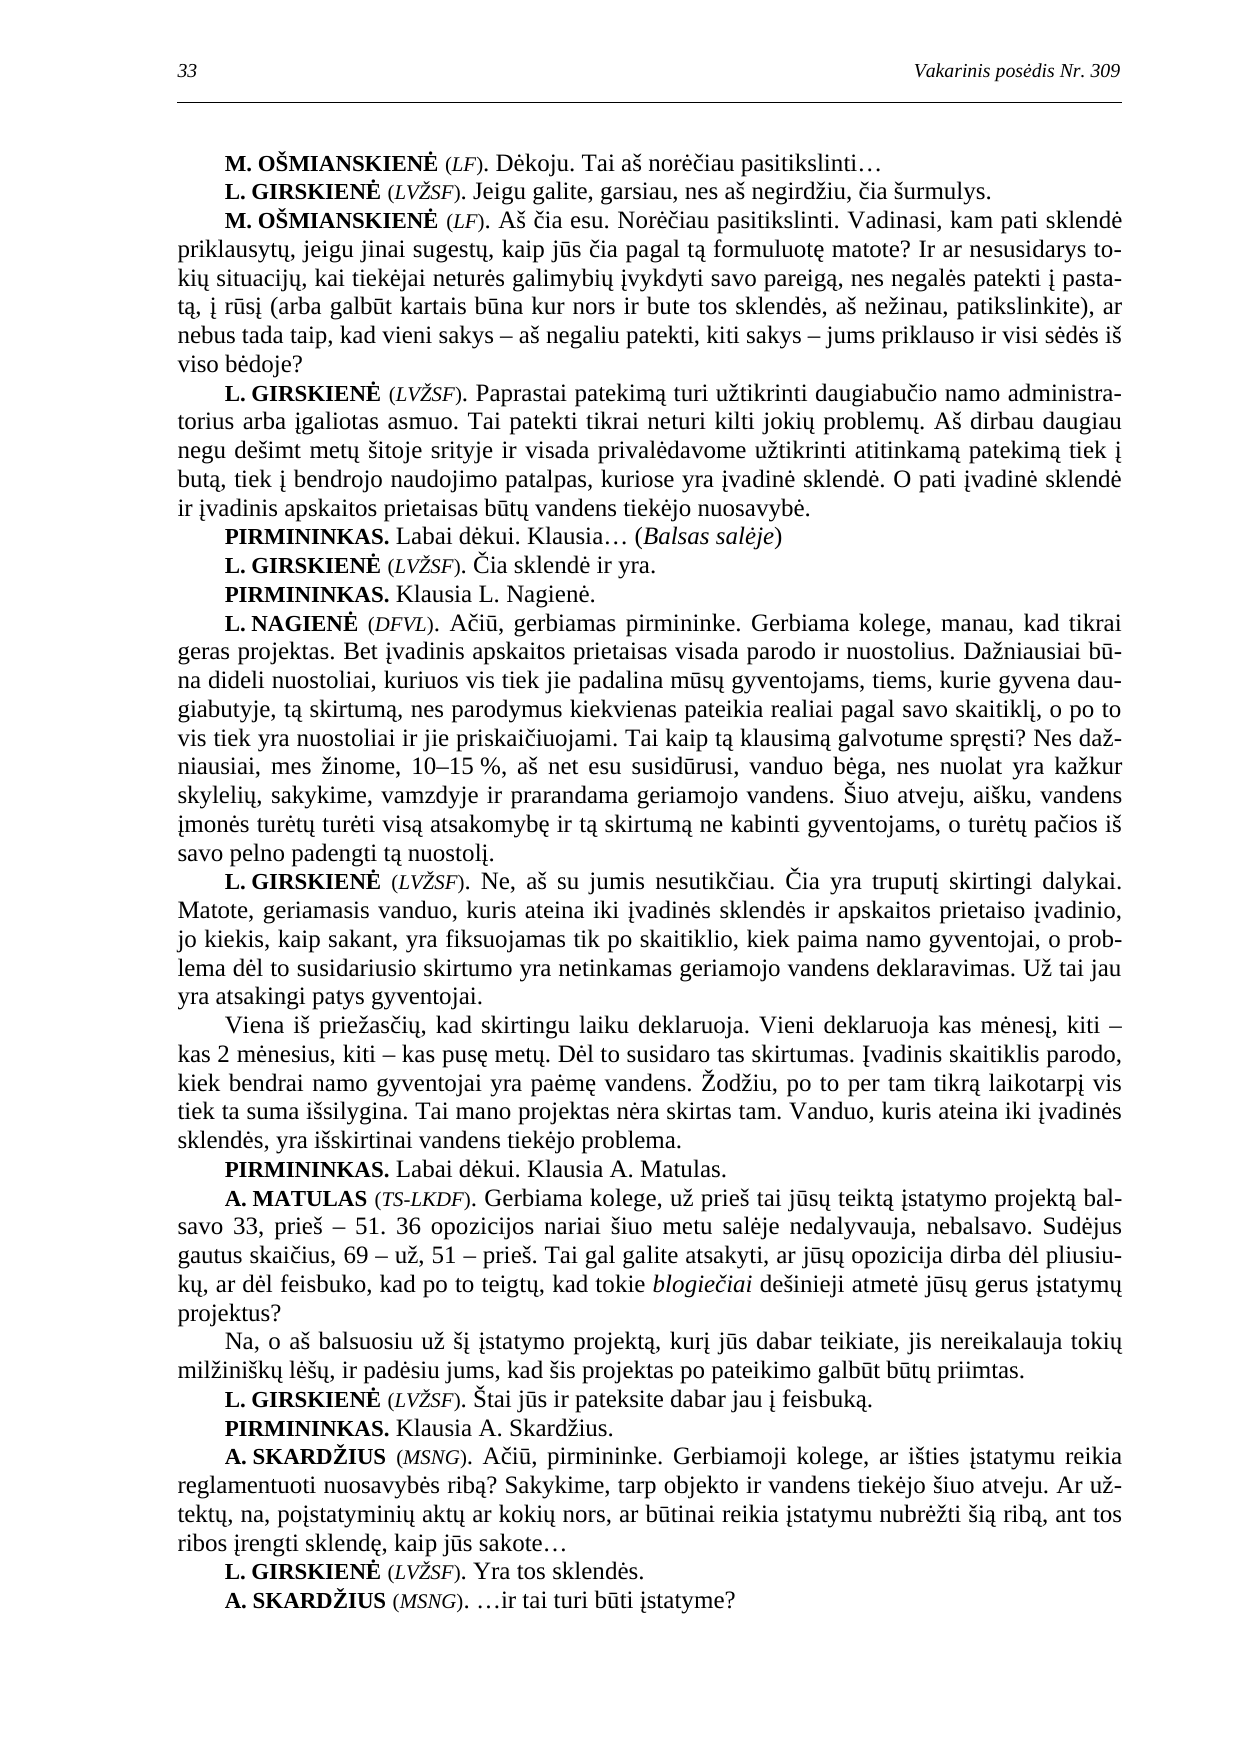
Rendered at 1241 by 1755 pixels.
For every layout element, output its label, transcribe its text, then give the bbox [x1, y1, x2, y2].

text A. MATULAS (TS-LKDF). Ger­bia­ma ko­le­ge, už prieš tai jū­sų teik­tą įsta­ty­mo pro­jek­tą bal­sa­vo 33, prieš – 51. 36 opo­zi­ci­jos na­riai šiuo me­tu sa­lė­je ne­da­ly­vau­ja, ne­bal­sa­vo. Su­dė­jus gau­tus skai­čius, 69 – už, 51 – prieš. Tai gal ga­li­te at­sa­ky­ti, ar jū­sų opo­zi­ci­ja dir­ba dėl pliu­siu­kų, ar dėl feis­bu­ko, kad po to teig­tų, kad to­kie blo­gie­čiai de­ši­nie­ji at­me­tė jū­sų ge­rus įsta­ty­mų pro­jek­tus? [177, 1183, 1122, 1326]
text Na, o aš bal­suo­siu už šį įsta­ty­mo pro­jek­tą, ku­rį jūs da­bar tei­kia­te, jis ne­rei­ka­lau­ja to­kių mil­ži­niš­kų lė­šų, ir pa­dė­siu jums, kad šis pro­jek­tas po pa­tei­ki­mo gal­būt būtų pri­im­tas. [177, 1326, 1122, 1384]
text M. OŠMIANSKIENĖ (LF). Aš čia esu. No­rė­čiau pa­si­tiks­lin­ti. Va­di­na­si, kam pa­ti sklen­dė pri­klau­sy­tų, jei­gu ji­nai su­ges­tų, kaip jūs čia pa­gal tą for­mu­luo­tę ma­to­te? Ir ar ne­su­si­da­rys to­kių si­tu­a­ci­jų, kai tie­kė­jai ne­tu­rės ga­li­my­bių įvyk­dy­ti sa­vo pa­rei­gą, nes ne­ga­lės pa­tek­ti į pa­sta­tą, į rū­sį (ar­ba gal­būt kar­tais bū­na kur nors ir bu­te tos sklen­dės, aš ne­ži­nau, pa­tiks­lin­ki­te), ar ne­bus ta­da taip, kad vie­ni sa­kys – aš ne­ga­liu pa­tek­ti, ki­ti sa­kys – jums pri­klau­so ir vi­si sė­dės iš vi­so bė­do­je? [177, 205, 1122, 378]
text PIRMININKAS. Klau­sia L. Na­gie­nė. [177, 579, 1122, 608]
text PIRMININKAS. La­bai dė­kui. Klau­sia… (Bal­sas sa­lė­je) [177, 521, 1122, 550]
text A. SKARDŽIUS (MSNG). …ir tai tu­ri bū­ti įsta­ty­me? [177, 1585, 1122, 1614]
text PIRMININKAS. La­bai dė­kui. Klau­sia A. Ma­tu­las. [177, 1154, 1122, 1183]
text L. GIRSKIENĖ (LVŽSF). Štai jūs ir pa­tek­si­te da­bar jau į feis­bu­ką. [177, 1384, 1122, 1413]
text L. GIRSKIENĖ (LVŽSF). Čia sklen­dė ir yra. [177, 550, 1122, 579]
text L. GIRSKIENĖ (LVŽSF). Yra tos sklen­dės. [177, 1556, 1122, 1585]
text M. OŠMIANSKIENĖ (LF). Dė­ko­ju. Tai aš no­rė­čiau pa­si­tiks­lin­ti… [177, 148, 1122, 176]
text A. SKARDŽIUS (MSNG). Ačiū, pir­mi­nin­ke. Ger­bia­mo­ji ko­le­ge, ar iš­ties įsta­ty­mu rei­kia reg­la­men­tuo­ti nuo­sa­vy­bės ri­bą? Sa­ky­ki­me, tarp ob­jek­to ir van­dens tie­kė­jo šiuo at­ve­ju. Ar už­tek­tų, na, po­įsta­ty­mi­nių ak­tų ar ko­kių nors, ar bū­ti­nai rei­kia įsta­ty­mu nu­brėž­ti šią ri­bą, ant tos ri­bos įreng­ti sklen­dę, kaip jūs sa­ko­te… [177, 1441, 1122, 1556]
text L. GIRSKIENĖ (LVŽSF). Pa­pras­tai pa­te­ki­mą tu­ri už­tik­rin­ti dau­gia­bu­čio na­mo ad­mi­nist­ra­to­rius ar­ba įga­lio­tas as­muo. Tai pa­tek­ti tik­rai ne­tu­ri kil­ti jo­kių pro­ble­mų. Aš dir­bau dau­giau ne­gu de­šimt me­tų ši­to­je sri­ty­je ir vi­sa­da pri­va­lė­da­vo­me už­tik­rin­ti ati­tin­ka­mą pa­te­ki­mą tiek į bu­tą, tiek į ben­dro­jo nau­do­ji­mo pa­tal­pas, ku­rio­se yra įva­di­nė sklen­dė. O pa­ti įva­di­nė sklen­dė ir įva­di­nis ap­skai­tos prie­tai­sas bū­tų van­dens tie­kė­jo nuo­sa­vy­bė. [177, 378, 1122, 521]
text PIRMININKAS. Klau­sia A. Skar­džius. [177, 1413, 1122, 1441]
text L. NAGIENĖ (DFVL). Ačiū, ger­bia­mas pir­mi­nin­ke. Ger­bia­ma ko­le­ge, ma­nau, kad tik­rai ge­ras pro­jek­tas. Bet įva­di­nis ap­skai­tos prie­tai­sas vi­sa­da pa­ro­do ir nuos­to­lius. Daž­niau­siai bū­na di­de­li nuos­to­liai, ku­riuos vis tiek jie pa­da­li­na mū­sų gy­ven­to­jams, tiems, ku­rie gy­ve­na dau­gia­bu­ty­je, tą skir­tu­mą, nes pa­ro­dy­mus kiek­vie­nas pa­tei­kia re­a­liai pa­gal sa­vo skai­tik­lį, o po to vis tiek yra nuos­to­liai ir jie pri­skai­čiuo­ja­mi. Tai kaip tą klau­si­mą gal­vo­tu­me spręs­ti? Nes daž­niau­siai, mes ži­no­me, 10–15 %, aš net esu su­si­dū­ru­si, van­duo bė­ga, nes nuo­lat yra kaž­kur sky­le­lių, sa­ky­ki­me, vamz­dy­je ir pra­ran­da­ma ge­ria­mo­jo van­dens. Šiuo at­ve­ju, aiš­ku, van­dens įmo­nės tu­rė­tų tu­rė­ti vi­są at­sa­ko­my­bę ir tą skir­tu­mą ne ka­bin­ti gy­ven­to­jams, o tu­rė­tų pa­čios iš sa­vo pel­no pa­deng­ti tą nuos­to­lį. [177, 608, 1122, 866]
text Vie­na iš prie­žas­čių, kad skir­tin­gu lai­ku de­kla­ruo­ja. Vie­ni de­kla­ruo­ja kas mė­ne­sį, ki­ti – kas 2 mė­ne­sius, ki­ti – kas pu­sę me­tų. Dėl to su­si­da­ro tas skir­tu­mas. Įva­di­nis skai­tik­lis pa­ro­do, kiek ben­drai na­mo gy­ven­to­jai yra pa­ė­mę van­dens. Žo­džiu, po to per tam tik­rą lai­ko­tar­pį vis tiek ta su­ma iš­si­ly­gi­na. Tai ma­no pro­jek­tas nė­ra skir­tas tam. Van­duo, ku­ris at­ei­na iki įva­di­nės sklen­dės, yra iš­skir­ti­nai van­dens tie­kė­jo pro­ble­ma. [177, 1010, 1122, 1154]
text L. GIRSKIENĖ (LVŽSF). Ne, aš su ju­mis ne­su­tik­čiau. Čia yra tru­pu­tį skir­tin­gi da­ly­kai. Ma­to­te, ge­ria­ma­sis van­duo, ku­ris at­ei­na iki įva­di­nės sklen­dės ir ap­skai­tos prie­tai­so įva­di­nio, jo kie­kis, kaip sa­kant, yra fik­suo­ja­mas tik po skai­tik­lio, kiek pa­ima na­mo gy­ven­to­jai, o pro­b­le­ma dėl to su­si­da­riu­sio skir­tu­mo yra ne­tin­ka­mas ge­ria­mo­jo van­dens de­kla­ra­vi­mas. Už tai jau yra at­sa­kin­gi pa­tys gy­ven­to­jai. [177, 866, 1122, 1010]
text L. GIRSKIENĖ (LVŽSF). Jei­gu ga­li­te, gar­siau, nes aš ne­gir­džiu, čia šur­mu­lys. [177, 176, 1122, 205]
